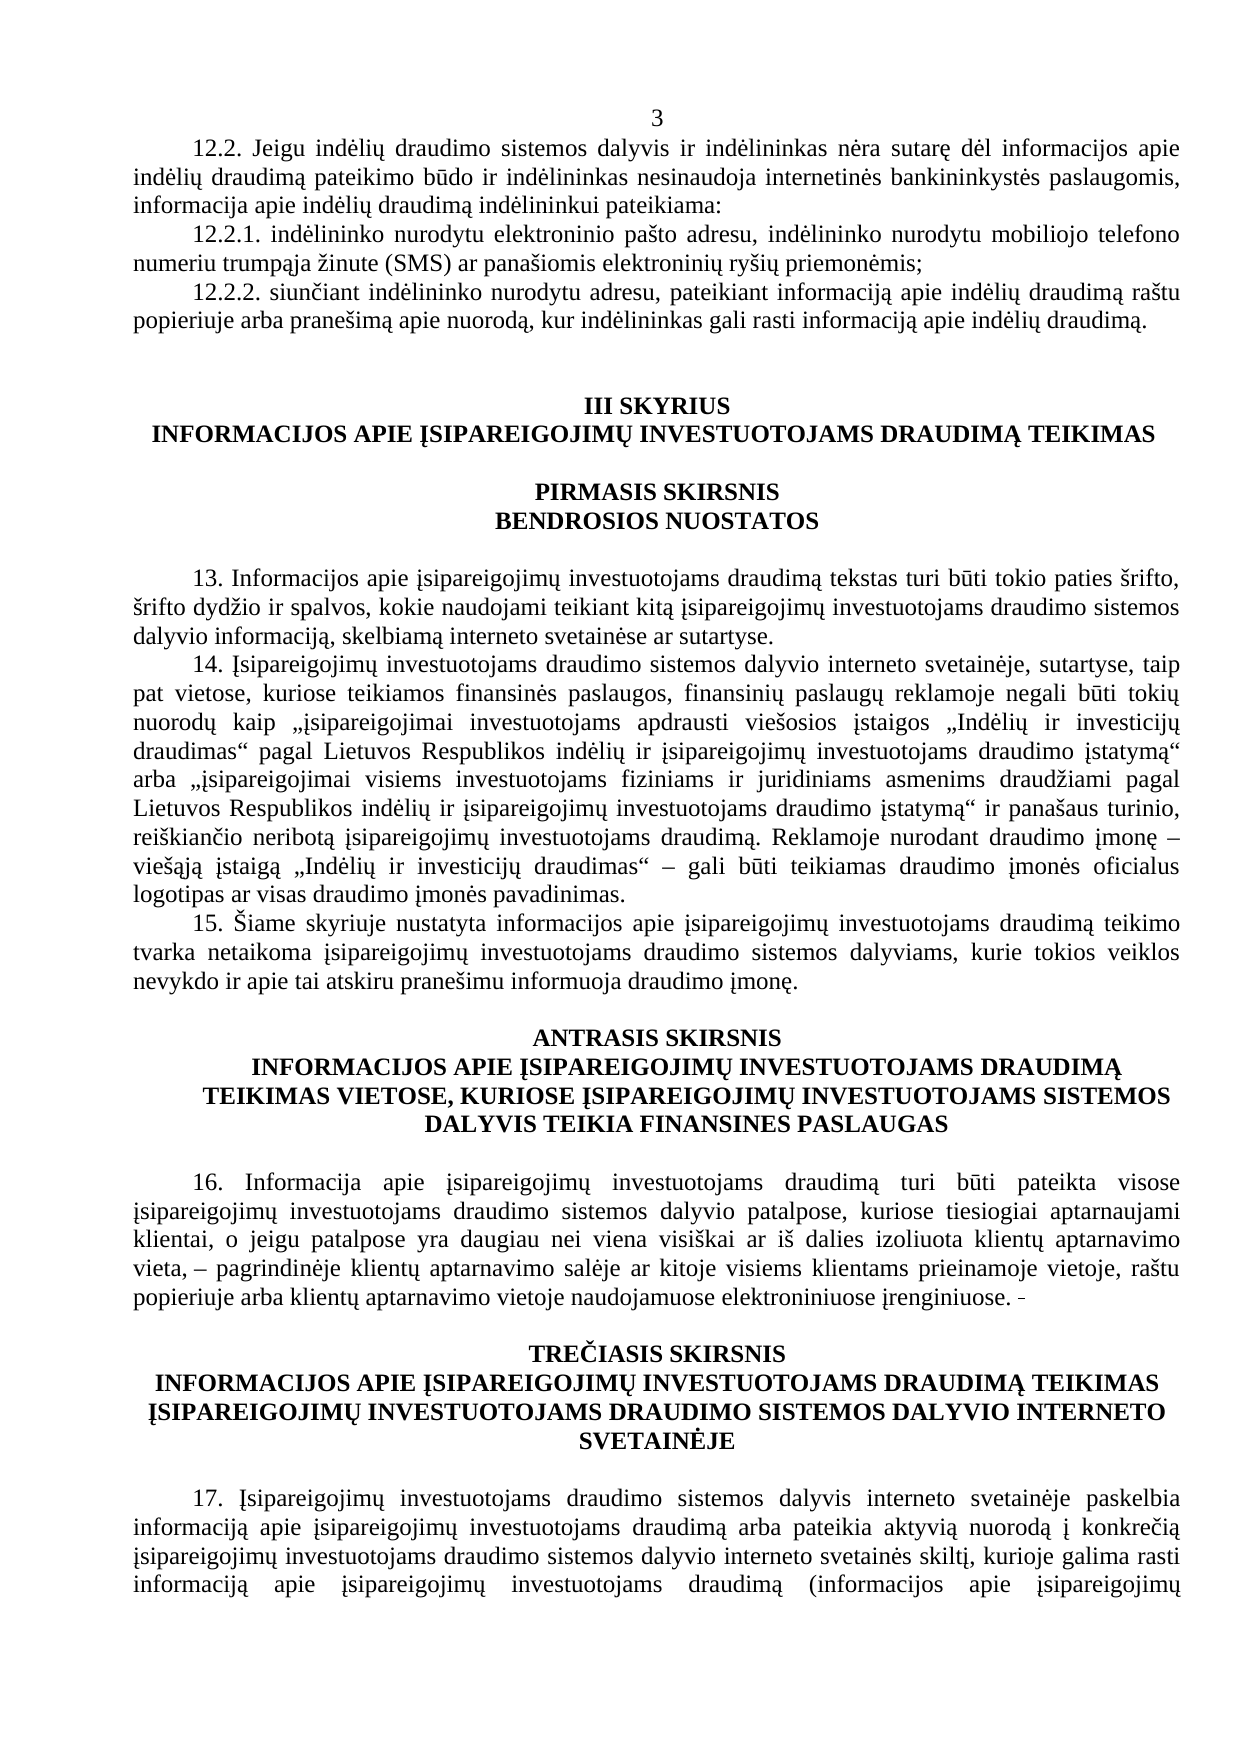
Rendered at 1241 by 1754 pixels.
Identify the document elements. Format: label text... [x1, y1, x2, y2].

text 15. Šiame skyriuje nustatyta informacijos apie įsipareigojimų investuotojams draudimą teikimo tvarka netaikoma įsipareigojimų investuotojams draudimo sistemos dalyviams, kurie tokios veiklos nevykdo ir apie tai atskiru pranešimu informuoja draudimo įmonę. [133, 908, 1181, 994]
text 13. Informacijos apie įsipareigojimų investuotojams draudimą tekstas turi būti tokio paties šrifto, šrifto dydžio ir spalvos, kokie naudojami teikiant kitą įsipareigojimų investuotojams draudimo sistemos dalyvio informaciją, skelbiamą interneto svetainėse ar sutartyse. [133, 563, 1181, 649]
text PIRMASIS SKIRSNIS [133, 477, 1181, 506]
text III SKYRIUS [133, 391, 1181, 419]
text 16. Informacija apie įsipareigojimų investuotojams draudimą turi būti pateikta visose įsipareigojimų investuotojams draudimo sistemos dalyvio patalpose, kuriose tiesiogiai aptarnaujami klientai, o jeigu patalpose yra daugiau nei viena visiškai ar iš dalies izoliuota klientų aptarnavimo vieta, – pagrindinėje klientų aptarnavimo salėje ar kitoje visiems klientams prieinamoje vietoje, raštu popieriuje arba klientų aptarnavimo vietoje naudojamuose elektroniniuose įrenginiuose. [133, 1167, 1181, 1311]
text 12.2.2. siunčiant indėlininko nurodytu adresu, pateikiant informaciją apie indėlių draudimą raštu popieriuje arba pranešimą apie nuorodą, kur indėlininkas gali rasti informaciją apie indėlių draudimą. [133, 277, 1181, 334]
text 12.2. Jeigu indėlių draudimo sistemos dalyvis ir indėlininkas nėra sutarę dėl informacijos apie indėlių draudimą pateikimo būdo ir indėlininkas nesinaudoja internetinės bankininkystės paslaugomis, informacija apie indėlių draudimą indėlininkui pateikiama: [133, 133, 1181, 219]
text BENDROSIOS NUOSTATOS [133, 506, 1181, 534]
text 14. Įsipareigojimų investuotojams draudimo sistemos dalyvio interneto svetainėje, sutartyse, taip pat vietose, kuriose teikiamos finansinės paslaugos, finansinių paslaugų reklamoje negali būti tokių nuorodų kaip „įsipareigojimai investuotojams apdrausti viešosios įstaigos „Indėlių ir investicijų draudimas“ pagal Lietuvos Respublikos indėlių ir įsipareigojimų investuotojams draudimo įstatymą“ arba „įsipareigojimai visiems investuotojams fiziniams ir juridiniams asmenims draudžiami pagal Lietuvos Respublikos indėlių ir įsipareigojimų investuotojams draudimo įstatymą“ ir panašaus turinio, reiškiančio neribotą įsipareigojimų investuotojams draudimą. Reklamoje nurodant draudimo įmonę – viešąją įstaigą „Indėlių ir investicijų draudimas“ – gali būti teikiamas draudimo įmonės oficialus logotipas ar visas draudimo įmonės pavadinimas. [133, 649, 1181, 908]
text ANTRASIS SKIRSNIS [133, 1023, 1181, 1052]
text TREČIASIS SKIRSNIS [133, 1339, 1181, 1368]
text INFORMACIJOS APIE ĮSIPAREIGOJIMŲ INVESTUOTOJAMS DRAUDIMĄ TEIKIMAS VIETOSE, KURIOSE ĮSIPAREIGOJIMŲ INVESTUOTOJAMS SISTEMOS DALYVIS TEIKIA FINANSINES PASLAUGAS [192, 1052, 1181, 1138]
text INFORMACIJOS APIE ĮSIPAREIGOJIMŲ INVESTUOTOJAMS DRAUDIMĄ TEIKIMAS [133, 419, 1181, 448]
text 12.2.1. indėlininko nurodytu elektroninio pašto adresu, indėlininko nurodytu mobiliojo telefono numeriu trumpąja žinute (SMS) ar panašiomis elektroninių ryšių priemonėmis; [133, 219, 1181, 277]
text INFORMACIJOS APIE ĮSIPAREIGOJIMŲ INVESTUOTOJAMS DRAUDIMĄ TEIKIMAS ĮSIPAREIGOJIMŲ INVESTUOTOJAMS DRAUDIMO SISTEMOS DALYVIO INTERNETO SVETAINĖJE [133, 1368, 1181, 1454]
text 17. Įsipareigojimų investuotojams draudimo sistemos dalyvis interneto svetainėje paskelbia informaciją apie įsipareigojimų investuotojams draudimą arba pateikia aktyvią nuorodą į konkrečią įsipareigojimų investuotojams draudimo sistemos dalyvio interneto svetainės skiltį, kurioje galima rasti informaciją apie įsipareigojimų investuotojams draudimą (informacijos apie įsipareigojimų [133, 1483, 1181, 1598]
